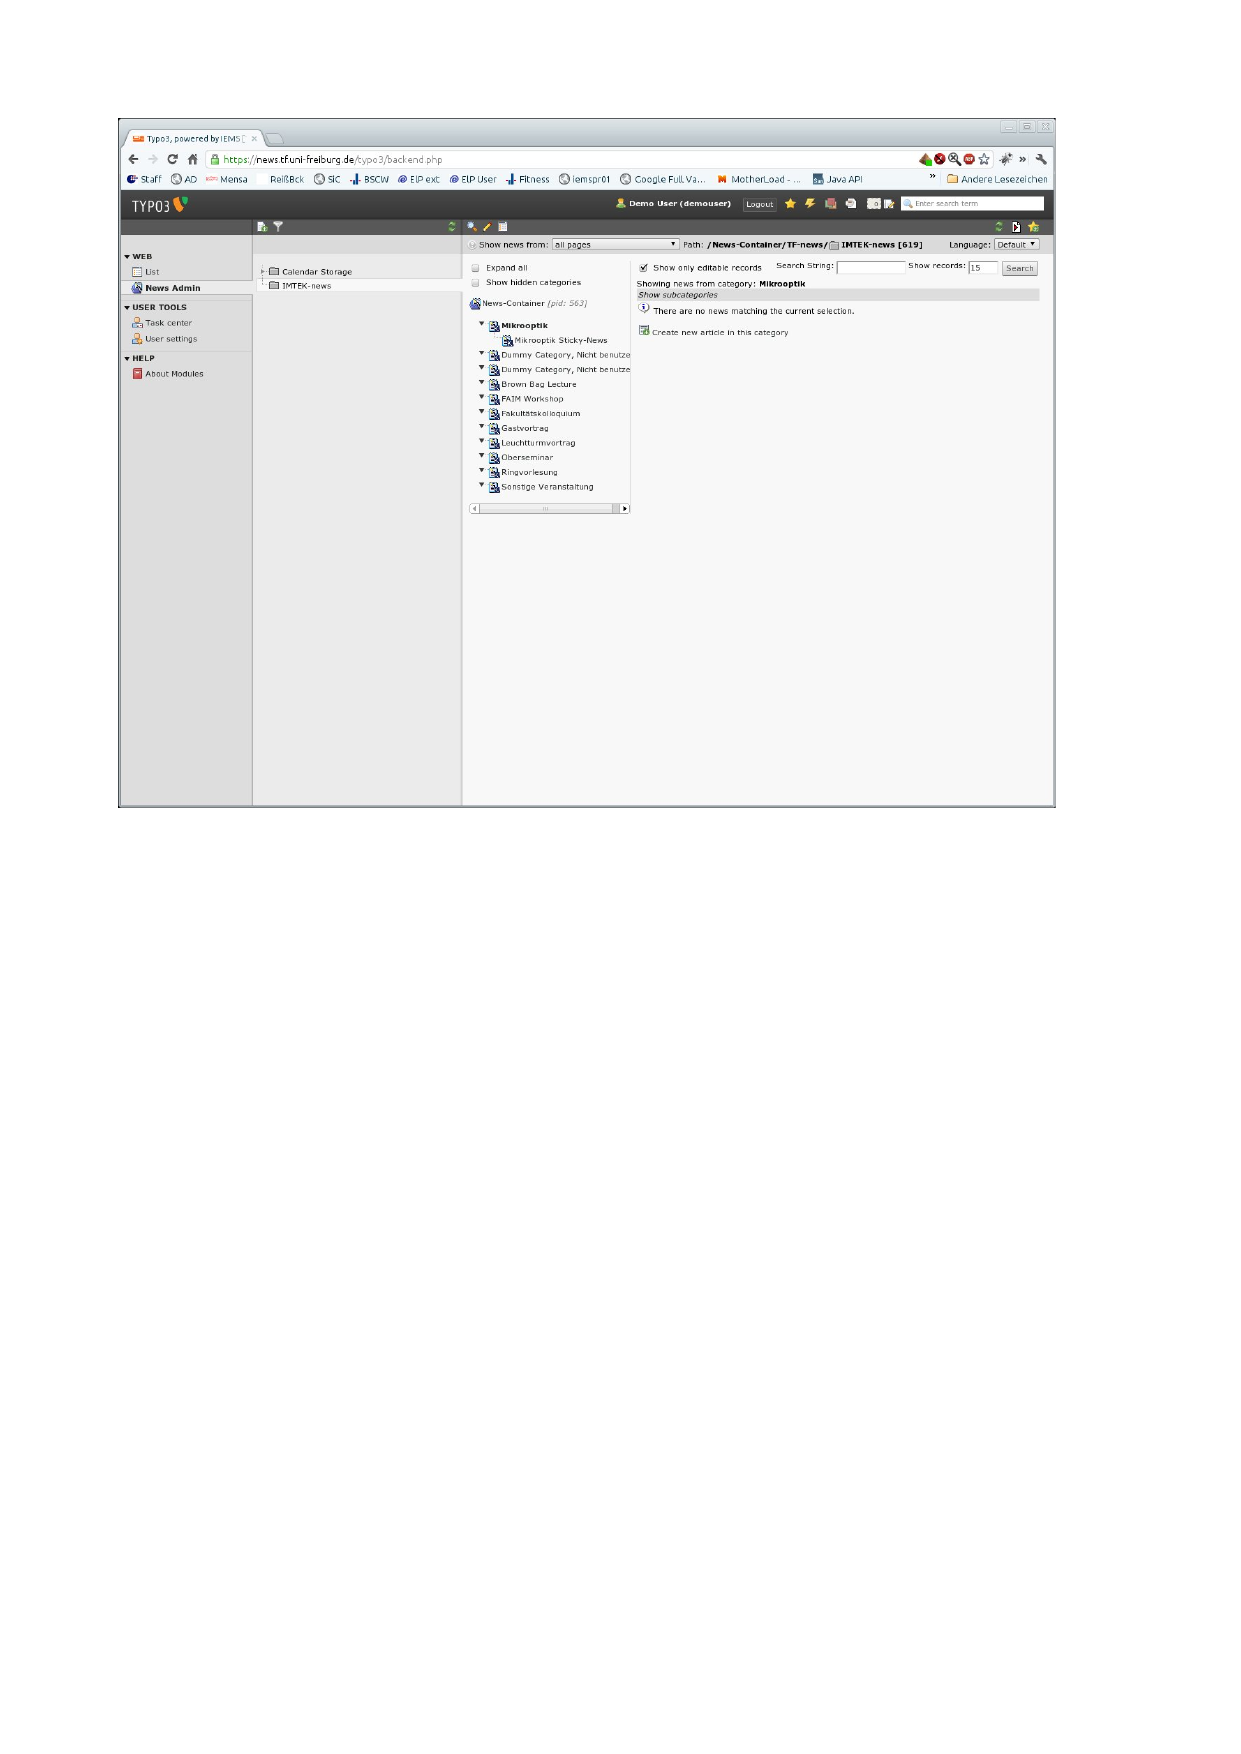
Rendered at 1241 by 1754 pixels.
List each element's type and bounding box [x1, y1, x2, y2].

picture [118, 118, 1056, 808]
